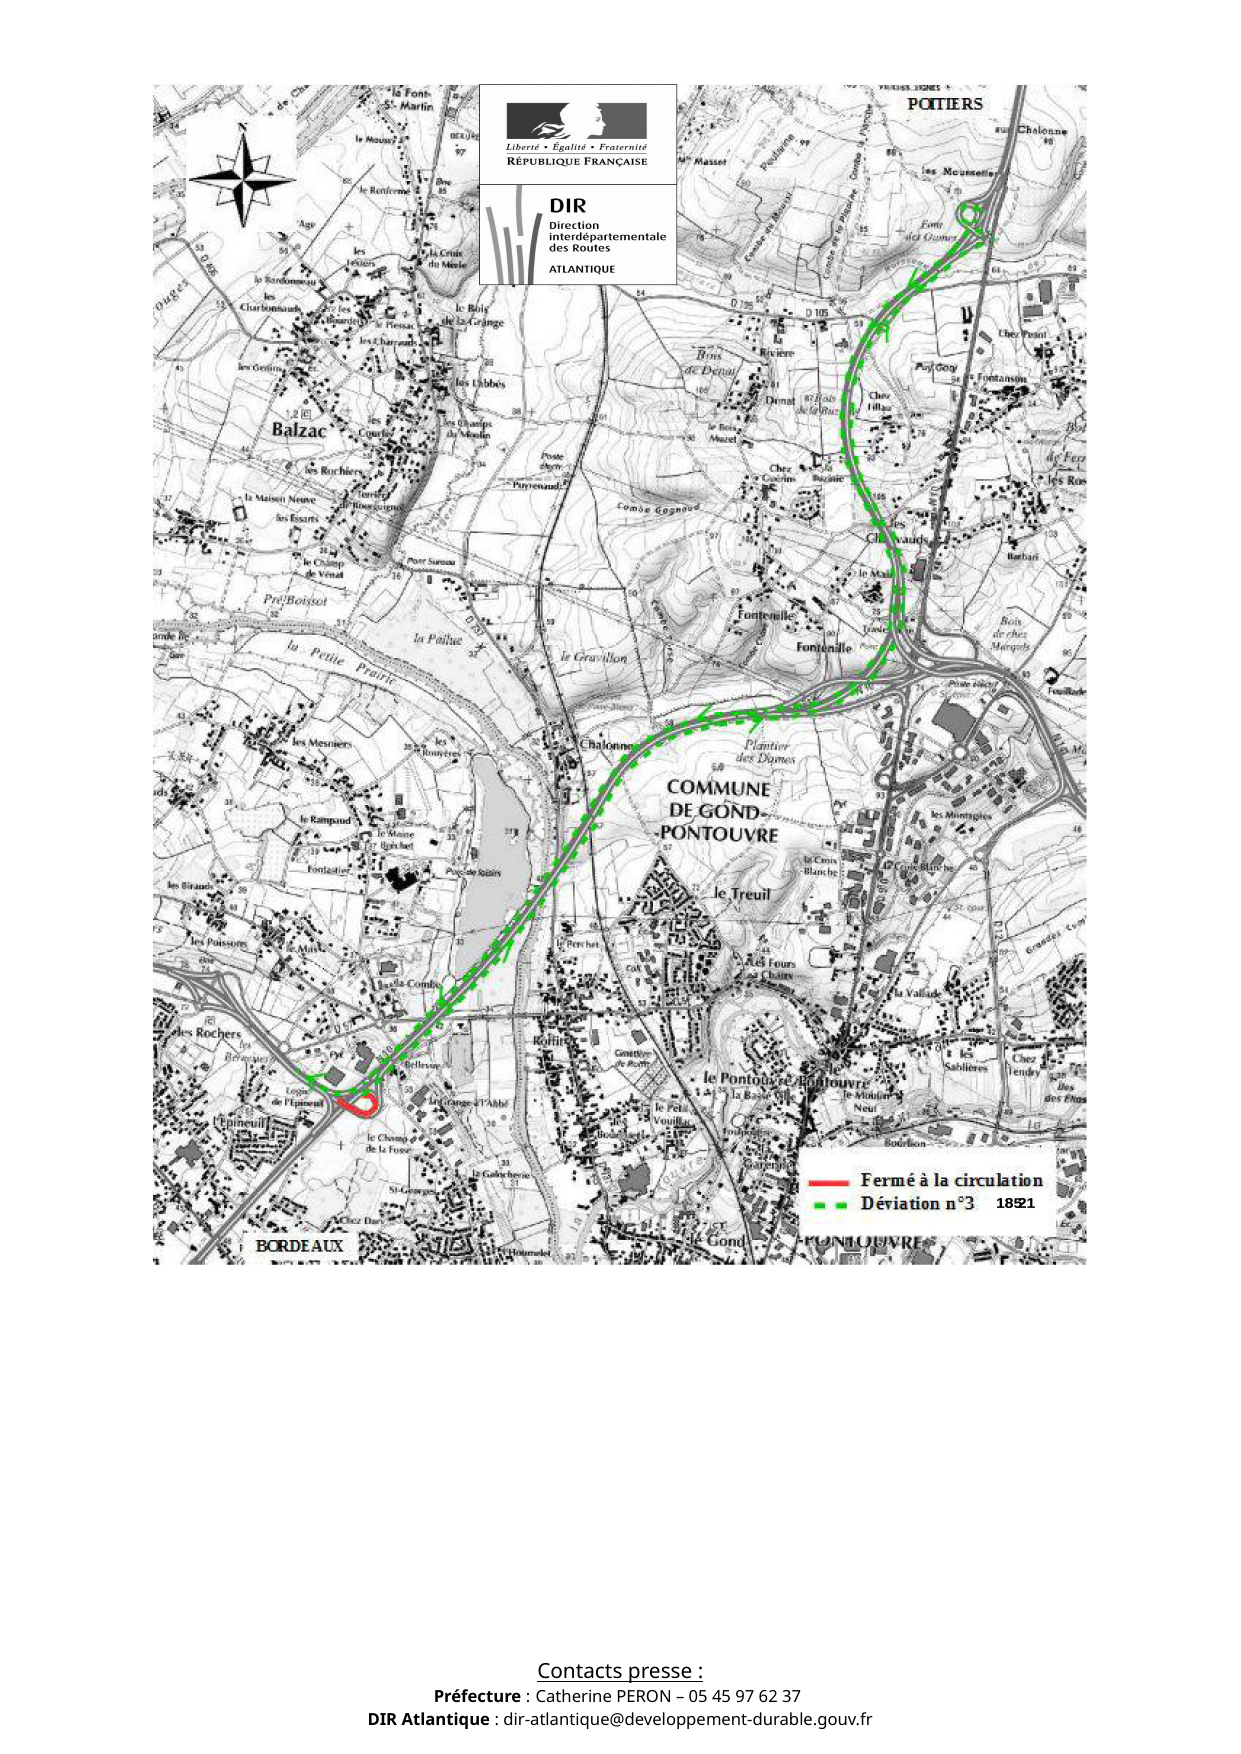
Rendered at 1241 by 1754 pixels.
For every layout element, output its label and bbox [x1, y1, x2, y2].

picture [152, 83, 1088, 1265]
